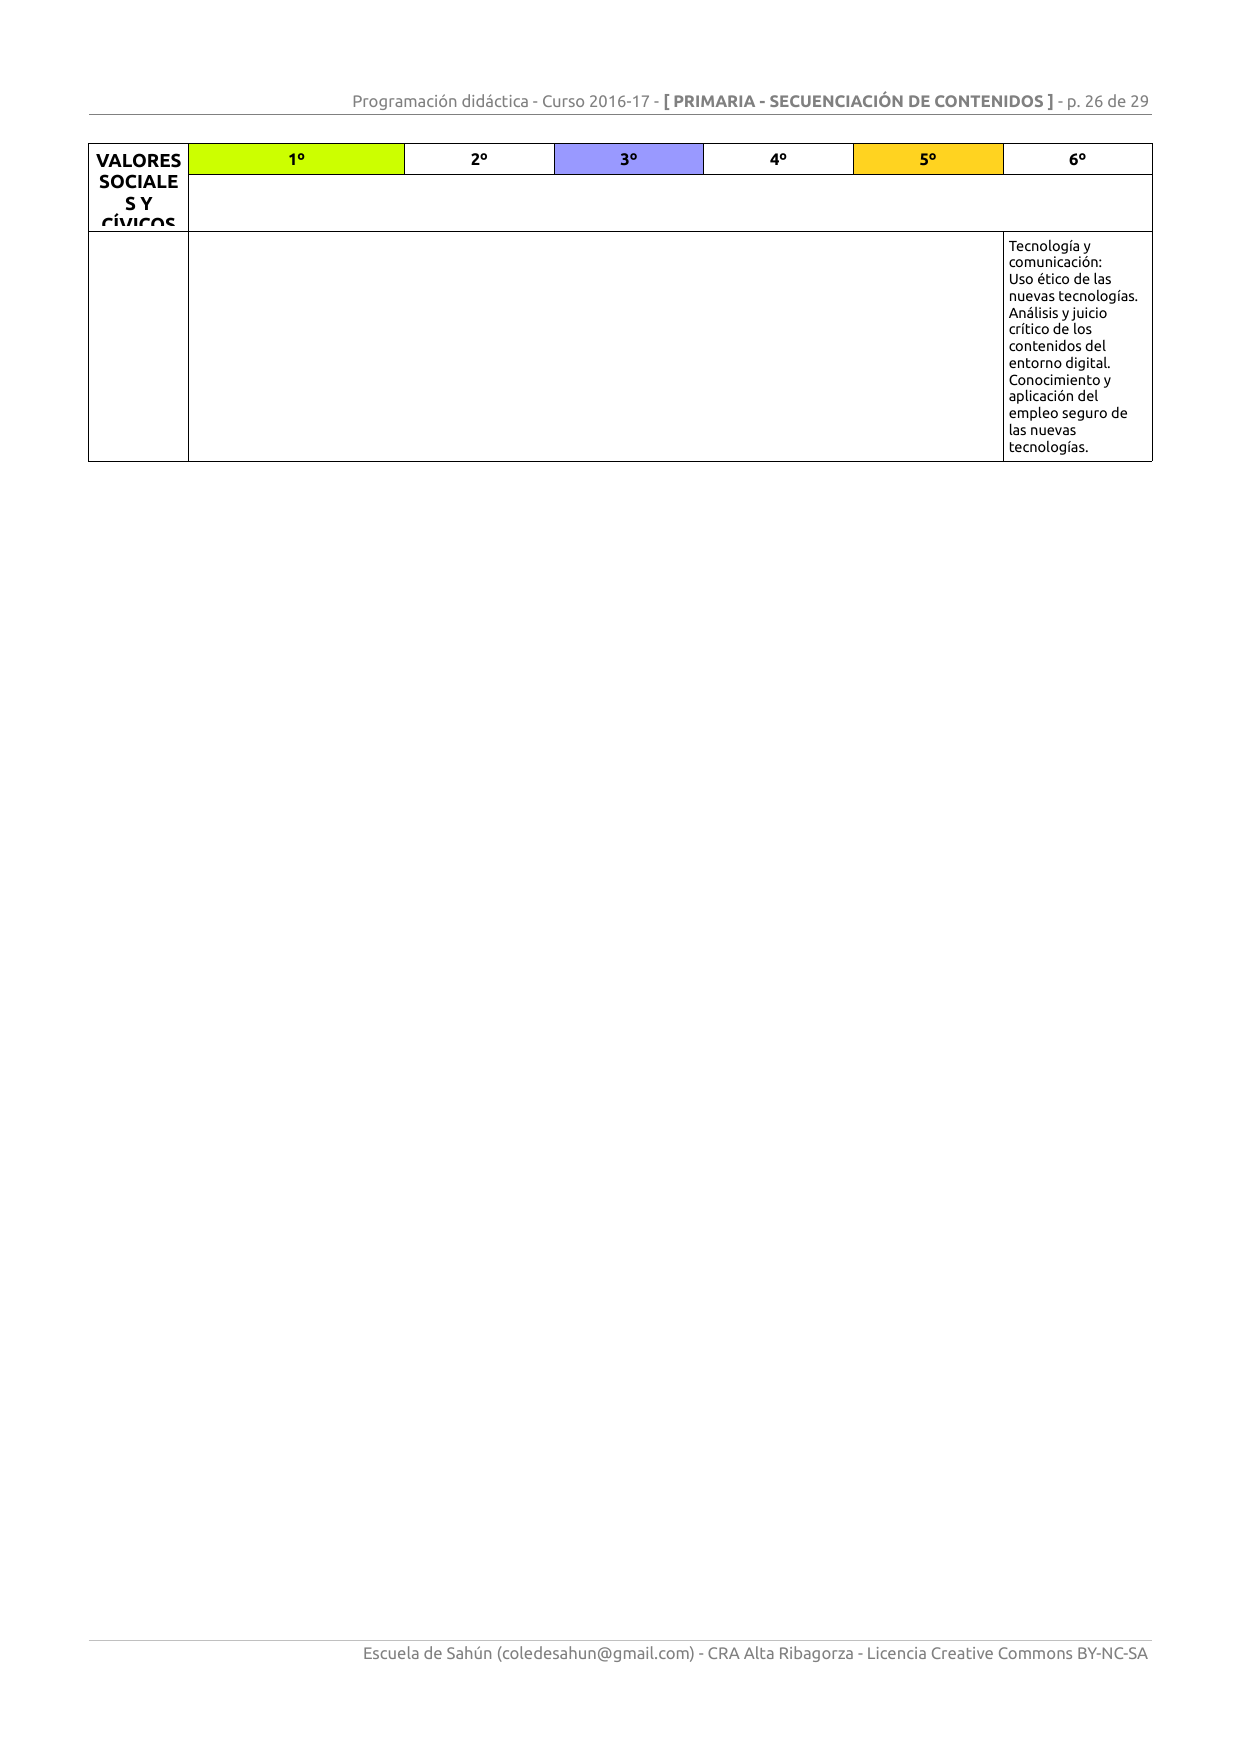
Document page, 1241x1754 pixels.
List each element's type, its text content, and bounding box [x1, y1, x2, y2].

table_cell [89, 232, 188, 461]
table_cell [189, 175, 1152, 231]
table_header 5º [854, 144, 1003, 174]
table_header 3º [555, 144, 703, 174]
table_header VALORES SOCIALES Y CÍVICOS [89, 144, 188, 231]
table_header 4º [704, 144, 853, 174]
table_cell [189, 232, 1003, 461]
table_header 2º [405, 144, 554, 174]
table_cell Tecnología y comunicación: Uso ético de las nuevas tecnologías. Análisis y juicio crítico de los contenidos del entorno digital. Conocimiento y aplicación del empleo seguro de las nuevas tecnologías. [1004, 232, 1152, 461]
table_header 1º [189, 144, 404, 174]
table_header 6º [1004, 144, 1152, 174]
